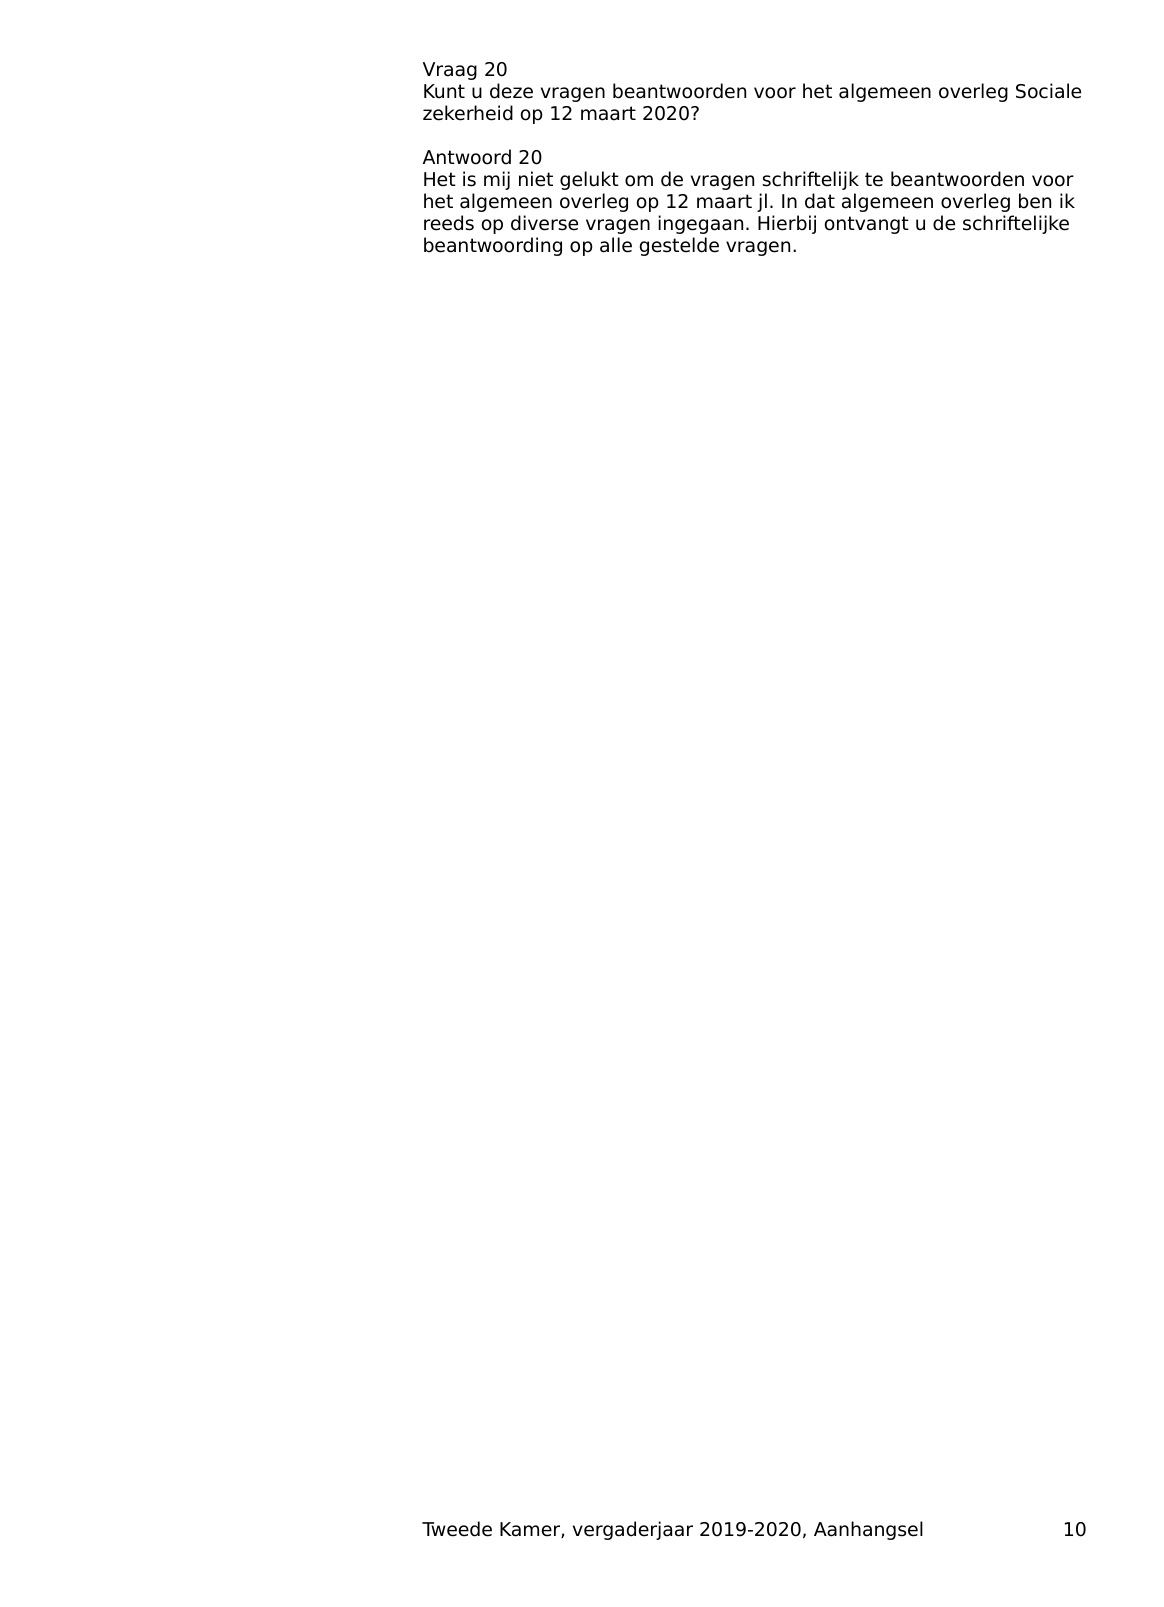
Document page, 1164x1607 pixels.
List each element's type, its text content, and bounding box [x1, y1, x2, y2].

text Kunt u deze vragen beantwoorden voor het algemeen overleg Sociale zekerheid op 12 maart 2020? [422, 81, 1087, 125]
text Vraag 20 [422, 59, 1087, 81]
text Het is mij niet gelukt om de vragen schriftelijk te beantwoorden voor het algemeen overleg op 12 maart jl. In dat algemeen overleg ben ik reeds op diverse vragen ingegaan. Hierbij ontvangt u de schriftelijke beantwoording op alle gestelde vragen. [422, 169, 1087, 257]
text Antwoord 20 [422, 147, 1087, 169]
